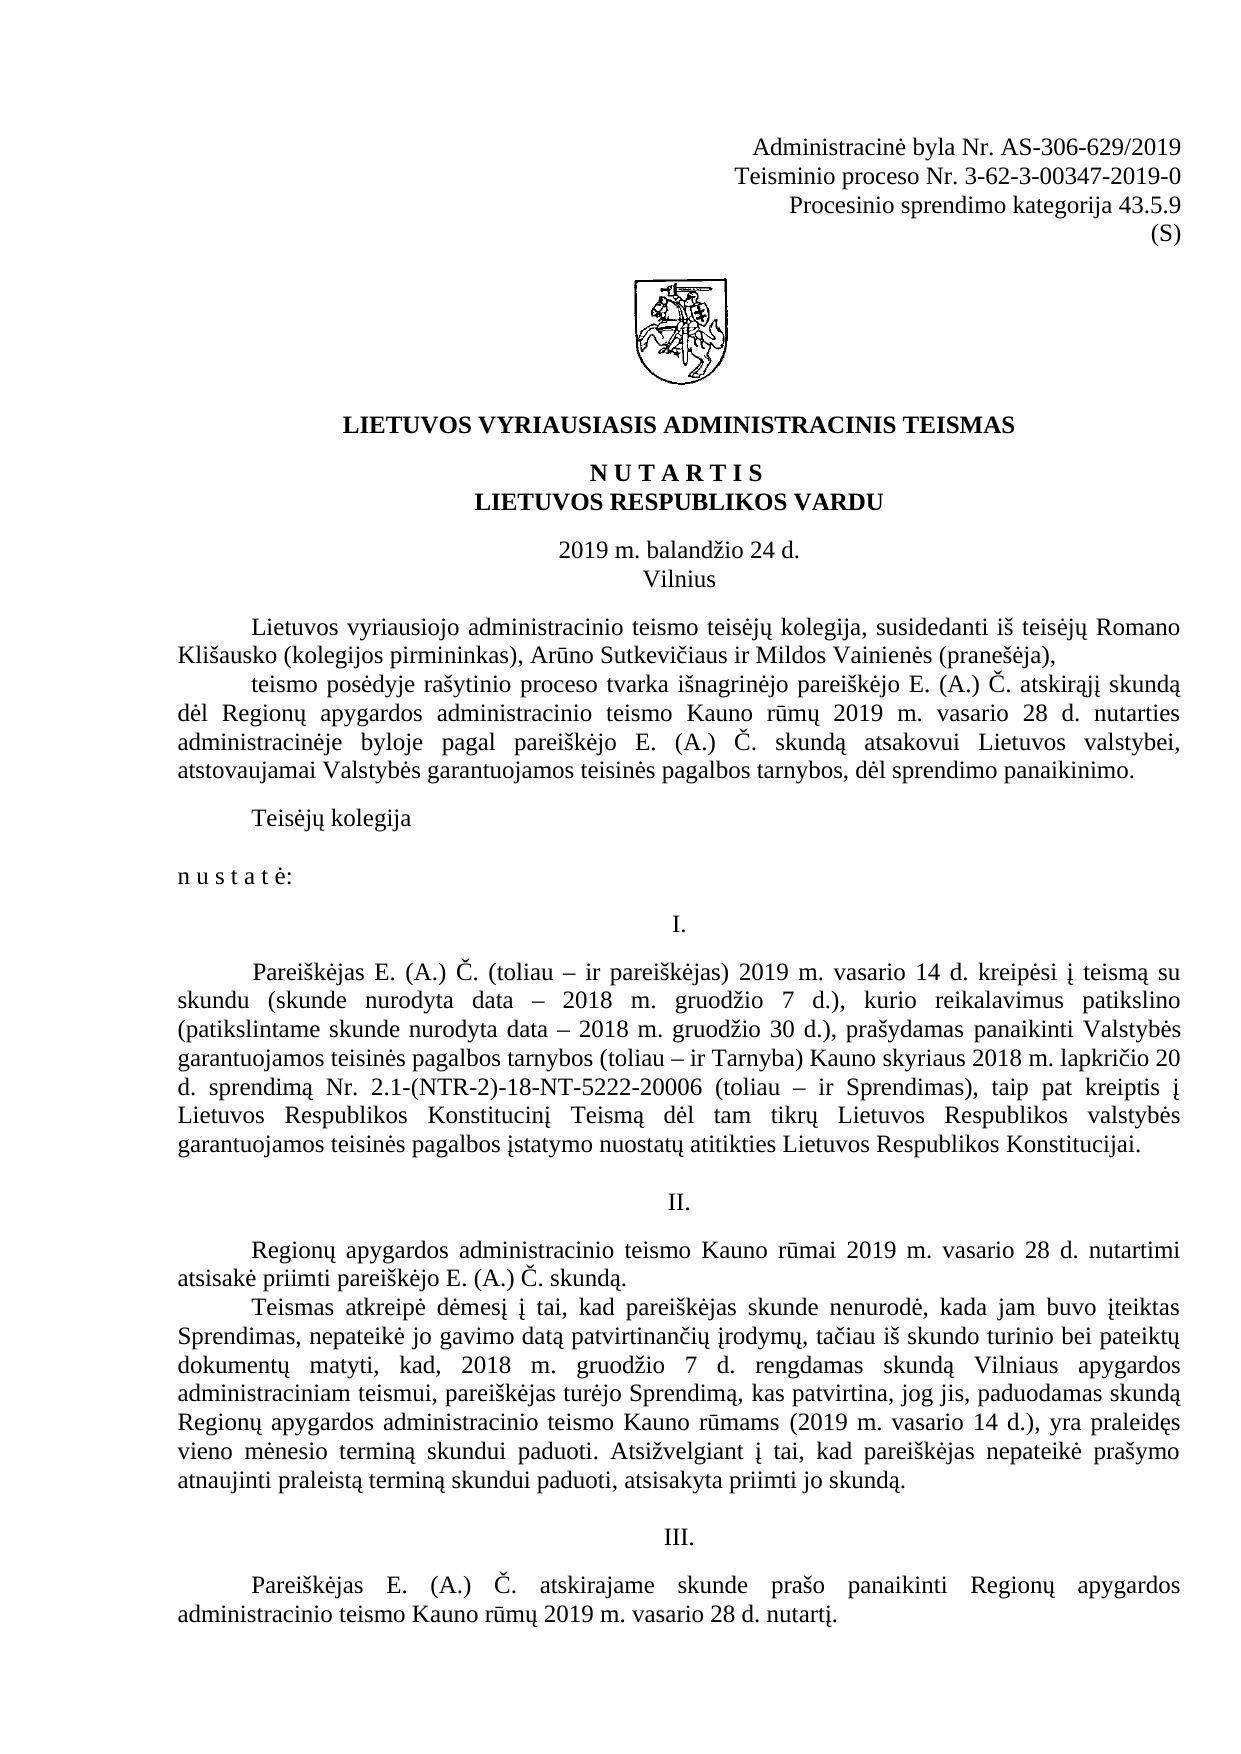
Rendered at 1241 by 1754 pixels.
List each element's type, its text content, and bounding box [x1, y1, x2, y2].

text Vilnius [177, 564, 1181, 593]
text Teisminio proceso Nr. 3-62-3-00347-2019-0 [177, 161, 1181, 190]
text n u s t a t ė: [177, 861, 1181, 890]
text N U T A R T I S [177, 458, 1181, 487]
text Teisėjų kolegija [177, 803, 1181, 832]
text Pareiškėjas E. (A.) Č. atskirajame skunde prašo panaikinti Regionų apygardos administracinio teismo Kauno rūmų 2019 m. vasario 28 d. nutartį. [177, 1570, 1181, 1628]
text LIETUVOS RESPUBLIKOS VARDU [177, 487, 1181, 516]
text Pareiškėjas E. (A.) Č. (toliau – ir pareiškėjas) 2019 m. vasario 14 d. kreipėsi į teismą su skundu (skunde nurodyta data – 2018 m. gruodžio 7 d.), kurio reikalavimus patikslino (patikslintame skunde nurodyta data – 2018 m. gruodžio 30 d.), prašydamas panaikinti Valstybės garantuojamos teisinės pagalbos tarnybos (toliau – ir Tarnyba) Kauno skyriaus 2018 m. lapkričio 20 d. sprendimą Nr. 2.1-(NTR-2)-18-NT-5222-20006 (toliau – ir Sprendimas), taip pat kreiptis į Lietuvos Respublikos Konstitucinį Teismą dėl tam tikrų Lietuvos Respublikos valstybės garantuojamos teisinės pagalbos įstatymo nuostatų atitikties Lietuvos Respublikos Konstitucijai. [177, 957, 1181, 1158]
text teismo posėdyje rašytinio proceso tvarka išnagrinėjo pareiškėjo E. (A.) Č. atskirąjį skundą dėl Regionų apygardos administracinio teismo Kauno rūmų 2019 m. vasario 28 d. nutarties administracinėje byloje pagal pareiškėjo E. (A.) Č. skundą atsakovui Lietuvos valstybei, atstovaujamai Valstybės garantuojamos teisinės pagalbos tarnybos, dėl sprendimo panaikinimo. [177, 669, 1181, 784]
text Teismas atkreipė dėmesį į tai, kad pareiškėjas skunde nenurodė, kada jam buvo įteiktas Sprendimas, nepateikė jo gavimo datą patvirtinančių įrodymų, tačiau iš skundo turinio bei pateiktų dokumentų matyti, kad, 2018 m. gruodžio 7 d. rengdamas skundą Vilniaus apygardos administraciniam teismui, pareiškėjas turėjo Sprendimą, kas patvirtina, jog jis, paduodamas skundą Regionų apygardos administracinio teismo Kauno rūmams (2019 m. vasario 14 d.), yra praleidęs vieno mėnesio terminą skundui paduoti. Atsižvelgiant į tai, kad pareiškėjas nepateikė prašymo atnaujinti praleistą terminą skundui paduoti, atsisakyta priimti jo skundą. [177, 1292, 1181, 1493]
text LIETUVOS VYRIAUSIASIS ADMINISTRACINIS TEISMAS [177, 411, 1181, 439]
text (S) [177, 218, 1181, 247]
text II. [177, 1187, 1181, 1216]
text Administracinė byla Nr. AS-306-629/2019 [177, 132, 1181, 161]
text Lietuvos vyriausiojo administracinio teismo teisėjų kolegija, susidedanti iš teisėjų Romano Klišausko (kolegijos pirmininkas), Arūno Sutkevičiaus ir Mildos Vainienės (pranešėja), [177, 612, 1181, 669]
text 2019 m. balandžio 24 d. [177, 535, 1181, 564]
text I. [177, 909, 1181, 938]
text Procesinio sprendimo kategorija 43.5.9 [177, 190, 1181, 218]
text Regionų apygardos administracinio teismo Kauno rūmai 2019 m. vasario 28 d. nutartimi atsisakė priimti pareiškėjo E. (A.) Č. skundą. [177, 1235, 1181, 1292]
text III. [177, 1522, 1181, 1551]
